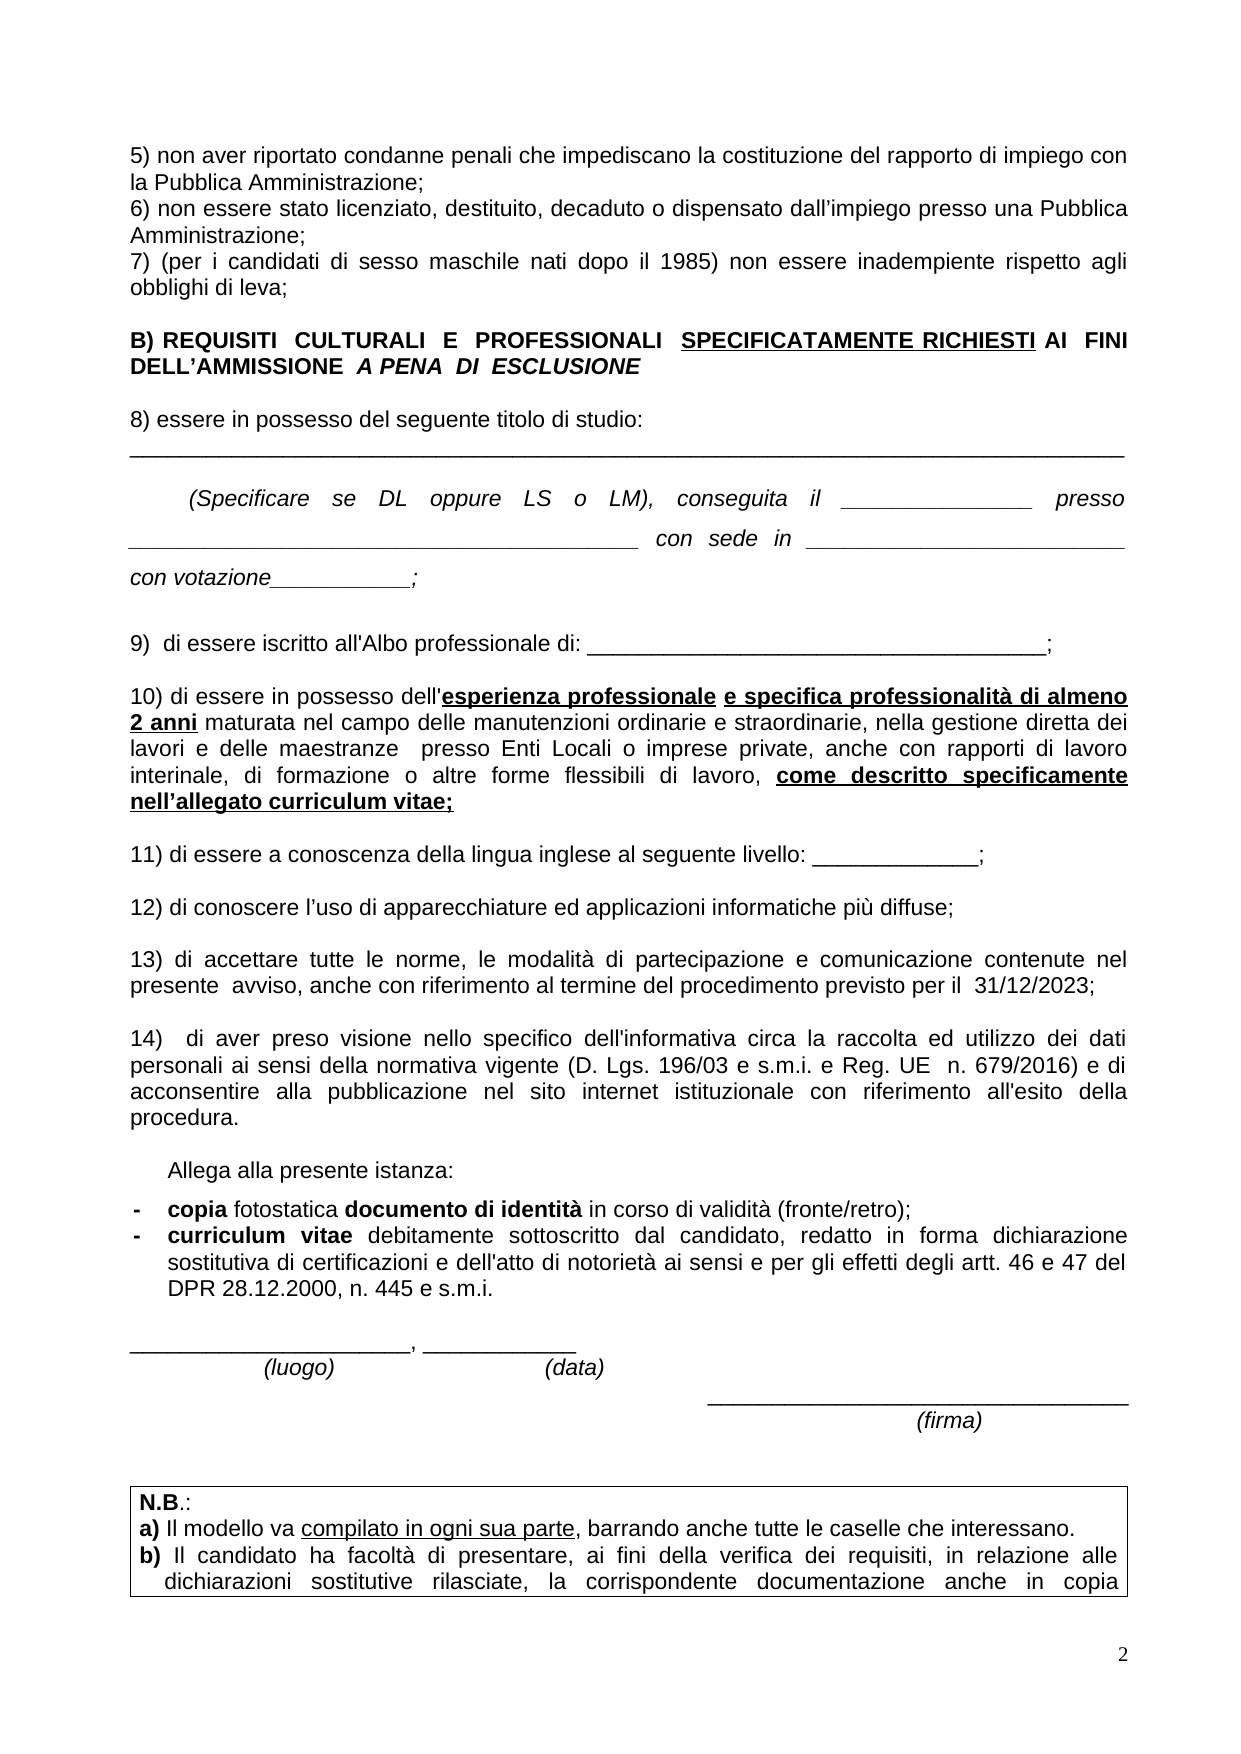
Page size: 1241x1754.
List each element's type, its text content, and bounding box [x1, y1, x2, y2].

text 10) di essere in possesso dell'esperienza professionale e specifica professionalità di almeno 2 anni maturata nel campo delle manutenzioni ordinarie e straordinarie, nella gestione diretta dei lavori e delle maestranze presso Enti Locali o imprese private, anche con rapporti di lavoro interinale, di formazione o altre forme flessibili di lavoro, come descritto specificamente nell’allegato curriculum vitae; [130, 683, 1128, 814]
text 5) non aver riportato condanne penali che impediscano la costituzione del rapporto di impiego con la Pubblica Amministrazione; [130, 142, 1128, 195]
text (luogo) (data) [130, 1354, 1128, 1380]
text N.B.: [131, 1487, 1127, 1512]
text (firma) [130, 1407, 1128, 1433]
text - curriculum vitae debitamente sottoscritto dal candidato, redatto in forma dichiarazione sostitutiva di certificazioni e dell'atto di notorietà ai sensi e per gli effetti degli artt. 46 e 47 del DPR 28.12.2000, n. 445 e s.m.i. [133, 1222, 1128, 1301]
text b) Il candidato ha facoltà di presentare, ai fini della verifica dei requisiti, in relazione alle dichiarazioni sostitutive rilasciate, la corrispondente documentazione anche in copia [131, 1538, 1127, 1596]
text _________________________________ [130, 1380, 1128, 1407]
text ______________________, ____________ [130, 1328, 1128, 1354]
text (Specificare se DL oppure LS o LM), conseguita il _______________ presso ________________________________________ con sede in _________________________ con votazione___________; [130, 485, 1128, 590]
text 9) di essere iscritto all'Albo professionale di: ____________________________________; [130, 630, 1128, 656]
text 12) di conoscere l’uso di apparecchiature ed applicazioni informatiche più diffuse; [130, 893, 1128, 920]
text 6) non essere stato licenziato, destituito, decaduto o dispensato dall’impiego presso una Pubblica Amministrazione; [130, 195, 1128, 248]
text 7) (per i candidati di sesso maschile nati dopo il 1985) non essere inadempiente rispetto agli obblighi di leva; [130, 248, 1128, 301]
text a) Il modello va compilato in ogni sua parte, barrando anche tutte le caselle che interessano. [131, 1512, 1127, 1538]
text ______________________________________________________________________________ [130, 432, 1128, 459]
text 14) di aver preso visione nello specifico dell'informativa circa la raccolta ed utilizzo dei dati personali ai sensi della normativa vigente (D. Lgs. 196/03 e s.m.i. e Reg. UE n. 679/2016) e di acconsentire alla pubblicazione nel sito internet istituzionale con riferimento all'esito della procedura. [130, 1025, 1128, 1131]
text 13) di accettare tutte le norme, le modalità di partecipazione e comunicazione contenute nel presente avviso, anche con riferimento al termine del procedimento previsto per il 31/12/2023; [130, 946, 1128, 999]
text - copia fotostatica documento di identità in corso di validità (fronte/retro); [133, 1196, 1128, 1222]
text Allega alla presente istanza: [130, 1157, 1128, 1183]
text 8) essere in possesso del seguente titolo di studio: [130, 406, 1128, 432]
text B) REQUISITI CULTURALI E PROFESSIONALI SPECIFICATAMENTE RICHIESTI AI FINI DELL’AMMISSIONE A PENA DI ESCLUSIONE [130, 327, 1128, 380]
text 11) di essere a conoscenza della lingua inglese al seguente livello: _____________; [130, 841, 1128, 867]
